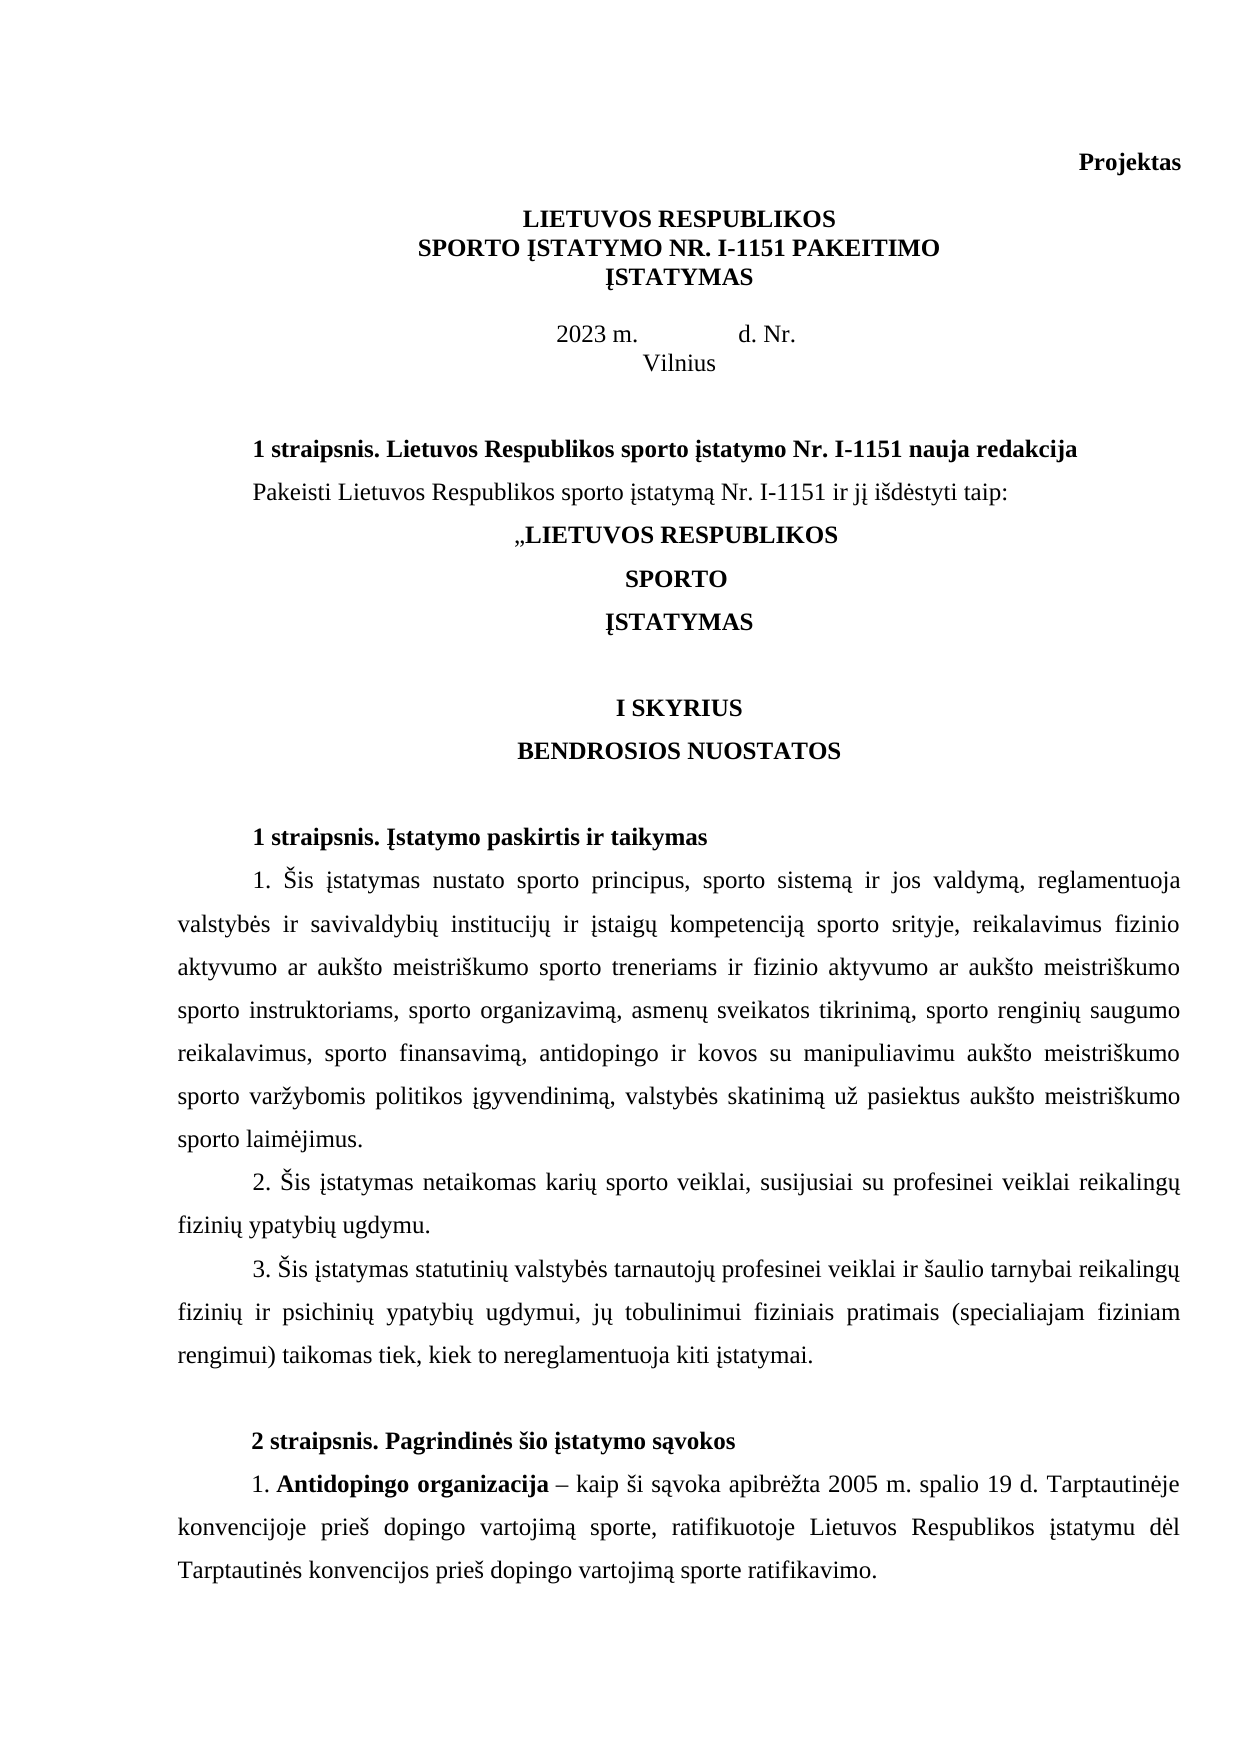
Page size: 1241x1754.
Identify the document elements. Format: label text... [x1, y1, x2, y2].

text I SKYRIUS [177, 693, 1181, 722]
text 2023 m. d. Nr. [177, 319, 1181, 348]
text ĮSTATYMAS [177, 262, 1181, 291]
text 1 straipsnis. Lietuvos Respublikos sporto įstatymo Nr. I-1151 nauja redakcija [177, 434, 1181, 463]
text BENDROSIOS NUOSTATOS [177, 736, 1181, 765]
text 1. Antidopingo organizacija – kaip ši sąvoka apibrėžta 2005 m. spalio 19 d. Tarptautinėje konvencijoje prieš dopingo vartojimą sporte, ratifikuotoje Lietuvos Respublikos įstatymu dėl Tarptautinės konvencijos prieš dopingo vartojimą sporte ratifikavimo. [177, 1469, 1181, 1584]
text LIETUVOS RESPUBLIKOS [177, 204, 1181, 233]
text 2 straipsnis. Pagrindinės šio įstatymo sąvokos [177, 1426, 1181, 1455]
text SPORTO [177, 564, 1181, 592]
text „LIETUVOS RESPUBLIKOS [177, 521, 1181, 549]
text SPORTO ĮSTATYMO NR. I-1151 PAKEITIMO [177, 233, 1181, 262]
text Pakeisti Lietuvos Respublikos sporto įstatymą Nr. I-1151 ir jį išdėstyti taip: [177, 477, 1181, 506]
text Vilnius [177, 348, 1181, 377]
text 1 straipsnis. Įstatymo paskirtis ir taikymas [177, 822, 1181, 851]
text 3. Šis įstatymas statutinių valstybės tarnautojų profesinei veiklai ir šaulio tarnybai reikalingų fizinių ir psichinių ypatybių ugdymui, jų tobulinimui fiziniais pratimais (specialiajam fiziniam rengimui) taikomas tiek, kiek to nereglamentuoja kiti įstatymai. [177, 1254, 1181, 1369]
text 2. Šis įstatymas netaikomas karių sporto veiklai, susijusiai su profesinei veiklai reikalingų fizinių ypatybių ugdymu. [177, 1167, 1181, 1239]
text ĮSTATYMAS [177, 607, 1181, 636]
text 1. Šis įstatymas nustato sporto principus, sporto sistemą ir jos valdymą, reglamentuoja valstybės ir savivaldybių institucijų ir įstaigų kompetenciją sporto srityje, reikalavimus fizinio aktyvumo ar aukšto meistriškumo sporto treneriams ir fizinio aktyvumo ar aukšto meistriškumo sporto instruktoriams, sporto organizavimą, asmenų sveikatos tikrinimą, sporto renginių saugumo reikalavimus, sporto finansavimą, antidopingo ir kovos su manipuliavimu aukšto meistriškumo sporto varžybomis politikos įgyvendinimą, valstybės skatinimą už pasiektus aukšto meistriškumo sporto laimėjimus. [177, 866, 1181, 1153]
text Projektas [916, 147, 1181, 176]
